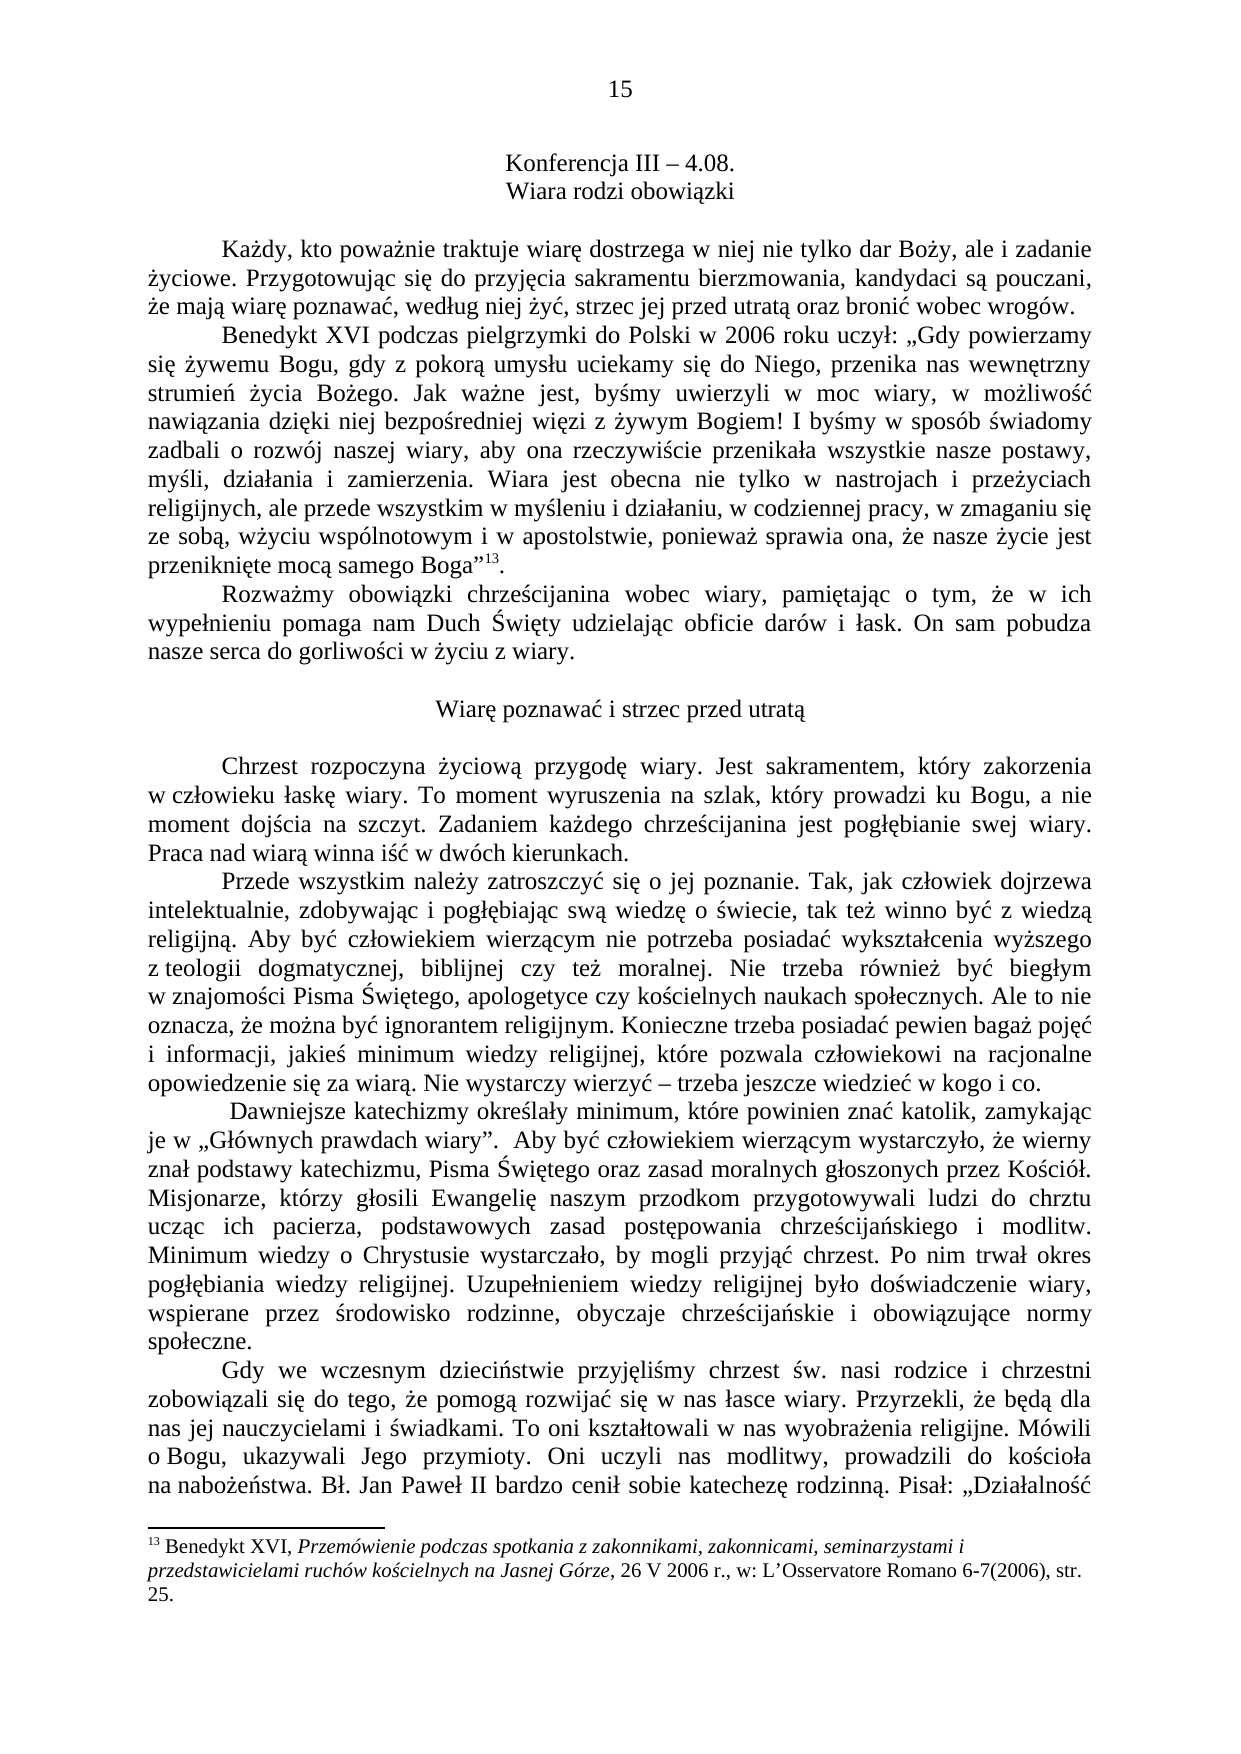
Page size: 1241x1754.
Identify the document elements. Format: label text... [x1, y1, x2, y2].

text Wiarę poznawać i strzec przed utratą [148, 694, 1093, 723]
text Wiara rodzi obowiązki [148, 176, 1093, 205]
text Benedykt XVI, Przemówienie podczas spotkania z zakonnikami, zakonnicami, seminarzystami i przedstawicielami ruchów kościelnych na Jasnej Górze, 26 V 2006 r., w: L’Osservatore Romano 6-7(2006), str. 25. [148, 1534, 1093, 1606]
text Chrzest rozpoczyna życiową przygodę wiary. Jest sakramentem, który zakorzenia w człowieku łaskę wiary. To moment wyruszenia na szlak, który prowadzi ku Bogu, a nie moment dojścia na szczyt. Zadaniem każdego chrześcijanina jest pogłębianie swej wiary. Praca nad wiarą winna iść w dwóch kierunkach. [148, 751, 1093, 866]
text Dawniejsze katechizmy określały minimum, które powinien znać katolik, zamykając je w „Głównych prawdach wiary”. Aby być człowiekiem wierzącym wystarczyło, że wierny znał podstawy katechizmu, Pisma Świętego oraz zasad moralnych głoszonych przez Kościół. Misjonarze, którzy głosili Ewangelię naszym przodkom przygotowywali ludzi do chrztu ucząc ich pacierza, podstawowych zasad postępowania chrześcijańskiego i modlitw. Minimum wiedzy o Chrystusie wystarczało, by mogli przyjąć chrzest. Po nim trwał okres pogłębiania wiedzy religijnej. Uzupełnieniem wiedzy religijnej było doświadczenie wiary, wspierane przez środowisko rodzinne, obyczaje chrześcijańskie i obowiązujące normy społeczne. [148, 1096, 1093, 1355]
text Przede wszystkim należy zatroszczyć się o jej poznanie. Tak, jak człowiek dojrzewa intelektualnie, zdobywając i pogłębiając swą wiedzę o świecie, tak też winno być z wiedzą religijną. Aby być człowiekiem wierzącym nie potrzeba posiadać wykształcenia wyższego z teologii dogmatycznej, biblijnej czy też moralnej. Nie trzeba również być biegłym w znajomości Pisma Świętego, apologetyce czy kościelnych naukach społecznych. Ale to nie oznacza, że można być ignorantem religijnym. Konieczne trzeba posiadać pewien bagaż pojęć i informacji, jakieś minimum wiedzy religijnej, które pozwala człowiekowi na racjonalne opowiedzenie się za wiarą. Nie wystarczy wierzyć – trzeba jeszcze wiedzieć w kogo i co. [148, 866, 1093, 1096]
text Rozważmy obowiązki chrześcijanina wobec wiary, pamiętając o tym, że w ich wypełnieniu pomaga nam Duch Święty udzielając obficie darów i łask. On sam pobudza nasze serca do gorliwości w życiu z wiary. [148, 579, 1093, 665]
text Gdy we wczesnym dzieciństwie przyjęliśmy chrzest św. nasi rodzice i chrzestni zobowiązali się do tego, że pomogą rozwijać się w nas łasce wiary. Przyrzekli, że będą dla nas jej nauczycielami i świadkami. To oni kształtowali w nas wyobrażenia religijne. Mówili o Bogu, ukazywali Jego przymioty. Oni uczyli nas modlitwy, prowadzili do kościoła na nabożeństwa. Bł. Jan Paweł II bardzo cenił sobie katechezę rodzinną. Pisał: „Działalność [148, 1355, 1093, 1499]
text Konferencja III – 4.08. [148, 148, 1093, 176]
text Każdy, kto poważnie traktuje wiarę dostrzega w niej nie tylko dar Boży, ale i zadanie życiowe. Przygotowując się do przyjęcia sakramentu bierzmowania, kandydaci są pouczani, że mają wiarę poznawać, według niej żyć, strzec jej przed utratą oraz bronić wobec wrogów. [148, 234, 1093, 320]
text Benedykt XVI podczas pielgrzymki do Polski w 2006 roku uczył: „Gdy powierzamy się żywemu Bogu, gdy z pokorą umysłu uciekamy się do Niego, przenika nas wewnętrzny strumień życia Bożego. Jak ważne jest, byśmy uwierzyli w moc wiary, w możliwość nawiązania dzięki niej bezpośredniej więzi z żywym Bogiem! I byśmy w sposób świadomy zadbali o rozwój naszej wiary, aby ona rzeczywiście przenikała wszystkie nasze postawy, myśli, działania i zamierzenia. Wiara jest obecna nie tylko w nastrojach i przeżyciach religijnych, ale przede wszystkim w myśleniu i działaniu, w codziennej pracy, w zmaganiu się ze sobą, wżyciu wspólnotowym i w apostolstwie, ponieważ sprawia ona, że nasze życie jest przeniknięte mocą samego Boga”. [148, 320, 1093, 579]
